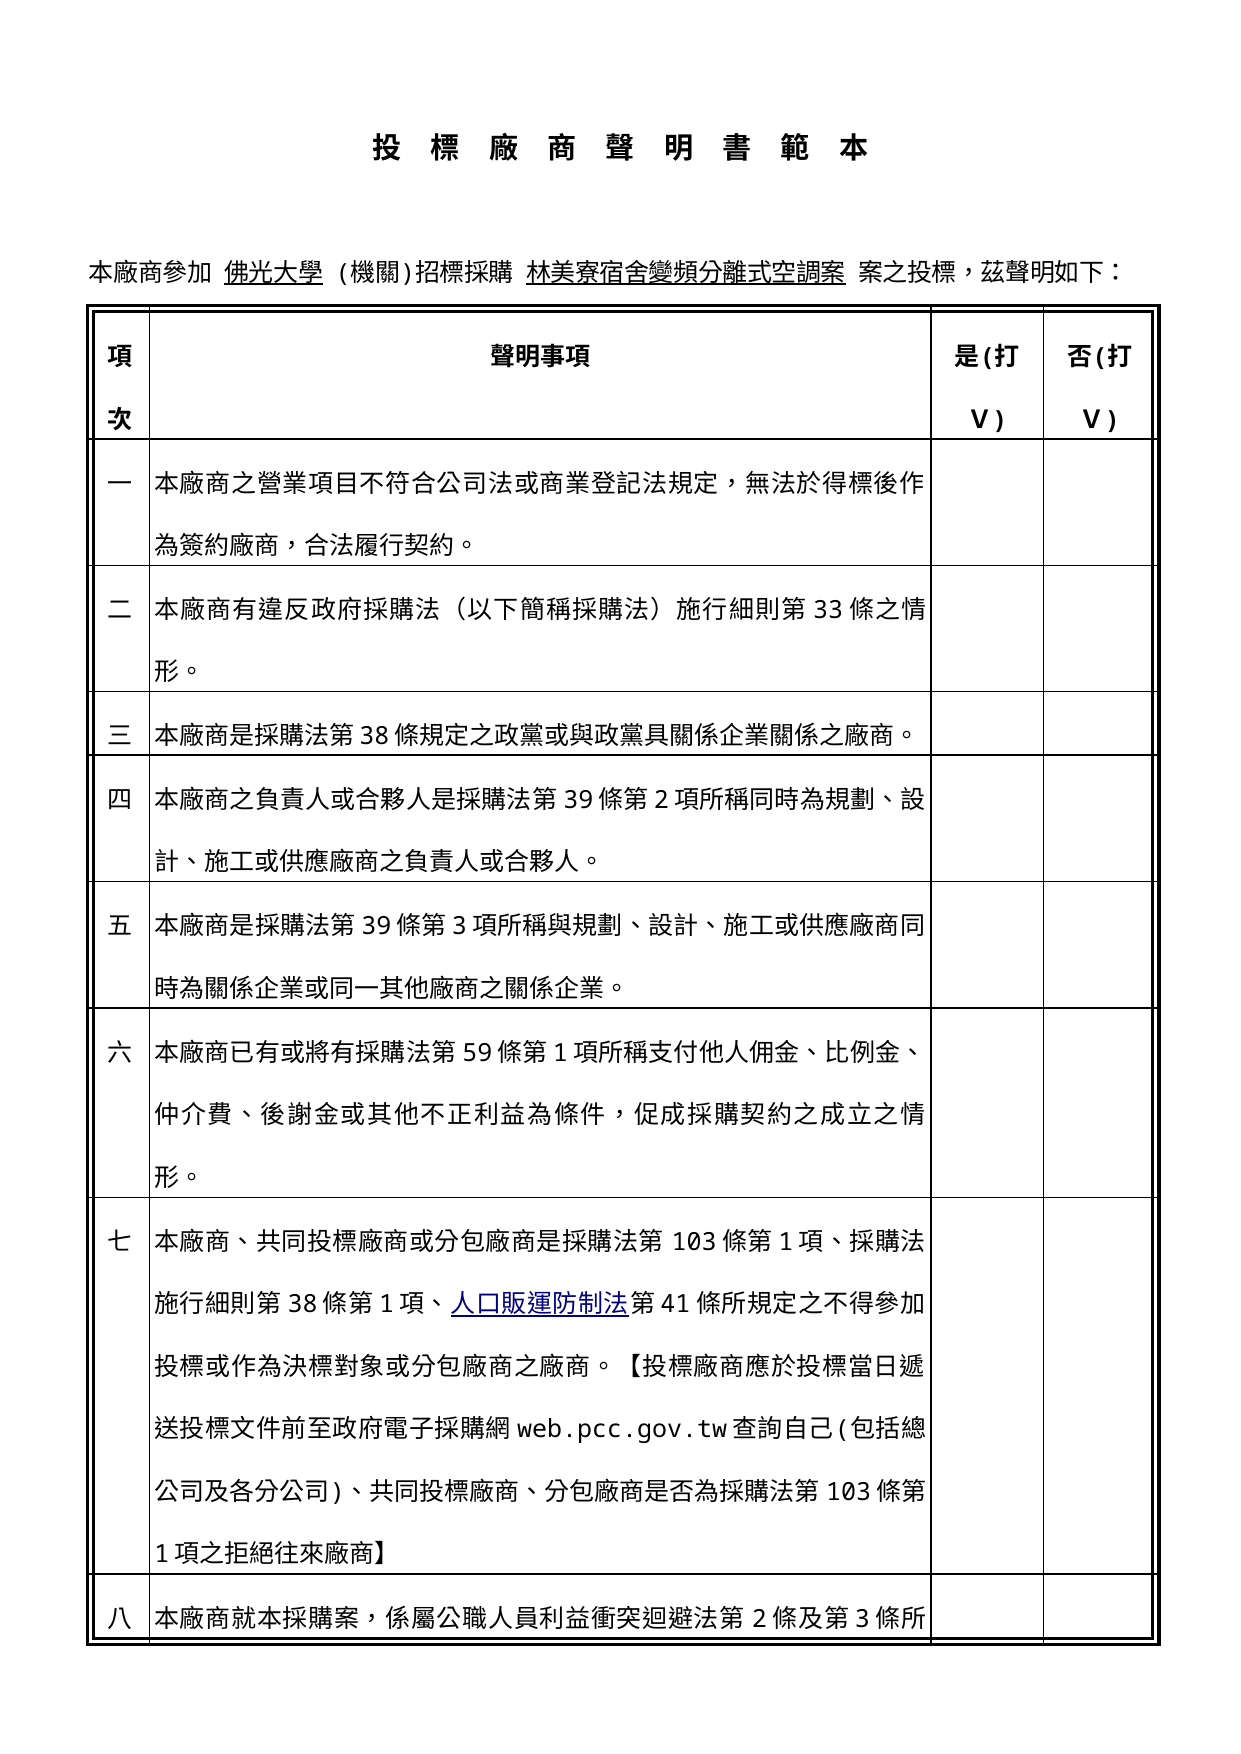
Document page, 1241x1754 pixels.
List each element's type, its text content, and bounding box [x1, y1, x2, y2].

text 本廠商參加 佛光大學 (機關)招標採購 林美寮宿舍變頻分離式空調案 案之投標，茲聲明如下： [89, 229, 1152, 291]
table_cell 一 [95, 440, 149, 564]
table_cell [932, 1575, 1043, 1637]
text 投 標 廠 商 聲 明 書 範 本 [89, 104, 1152, 166]
table_cell [932, 882, 1043, 1007]
table_cell [1044, 1575, 1151, 1637]
table_cell 本廠商有違反政府採購法（以下簡稱採購法）施行細則第33條之情形。 [150, 566, 930, 691]
table_cell 本廠商是採購法第38條規定之政黨或與政黨具關係企業關係之廠商。 [150, 692, 930, 754]
table_cell 八 [95, 1575, 149, 1637]
table_cell [932, 566, 1043, 691]
table_cell 本廠商就本採購案，係屬公職人員利益衝突迴避法第2條及第3條所 [150, 1575, 930, 1637]
table_cell 四 [95, 756, 149, 881]
table_cell 三 [95, 692, 149, 754]
table_cell 七 [95, 1198, 149, 1573]
table_header 否(打Ｖ) [1044, 307, 1156, 438]
table_header 是(打Ｖ) [932, 313, 1043, 438]
table_cell [1044, 566, 1151, 691]
table_cell [1044, 1009, 1151, 1196]
table_cell 本廠商是採購法第39條第3項所稱與規劃、設計、施工或供應廠商同時為關係企業或同一其他廠商之關係企業。 [150, 882, 930, 1007]
table_cell 本廠商已有或將有採購法第59條第1項所稱支付他人佣金、比例金、仲介費、後謝金或其他不正利益為條件，促成採購契約之成立之情形。 [150, 1009, 930, 1196]
table_cell 五 [95, 882, 149, 1007]
table_cell [932, 756, 1043, 881]
table_cell [932, 1198, 1043, 1573]
table_cell [1044, 756, 1151, 881]
table_header 項次 [90, 307, 149, 438]
table_cell 六 [95, 1009, 149, 1196]
table_cell 本廠商之營業項目不符合公司法或商業登記法規定，無法於得標後作為簽約廠商，合法履行契約。 [150, 440, 930, 564]
table_cell [1044, 1198, 1151, 1573]
table_header 聲明事項 [150, 313, 930, 438]
table_cell 二 [95, 566, 149, 691]
table_cell [932, 1009, 1043, 1196]
table_cell 本廠商、共同投標廠商或分包廠商是採購法第103條第1項、採購法施行細則第38條第1項、人口販運防制法第41條所規定之不得參加投標或作為決標對象或分包廠商之廠商。【投標廠商應於投標當日遞送投標文件前至政府電子採購網web.pcc.gov.tw查詢自己(包括總公司及各分公司)、共同投標廠商、分包廠商是否為採購法第103條第1項之拒絕往來廠商】 [150, 1198, 930, 1573]
table_cell [1044, 440, 1151, 564]
table_cell [1044, 692, 1151, 754]
table_cell [1044, 882, 1151, 1007]
table_cell 本廠商之負責人或合夥人是採購法第39條第2項所稱同時為規劃、設計、施工或供應廠商之負責人或合夥人。 [150, 756, 930, 881]
table_cell [932, 440, 1043, 564]
table_cell [932, 692, 1043, 754]
